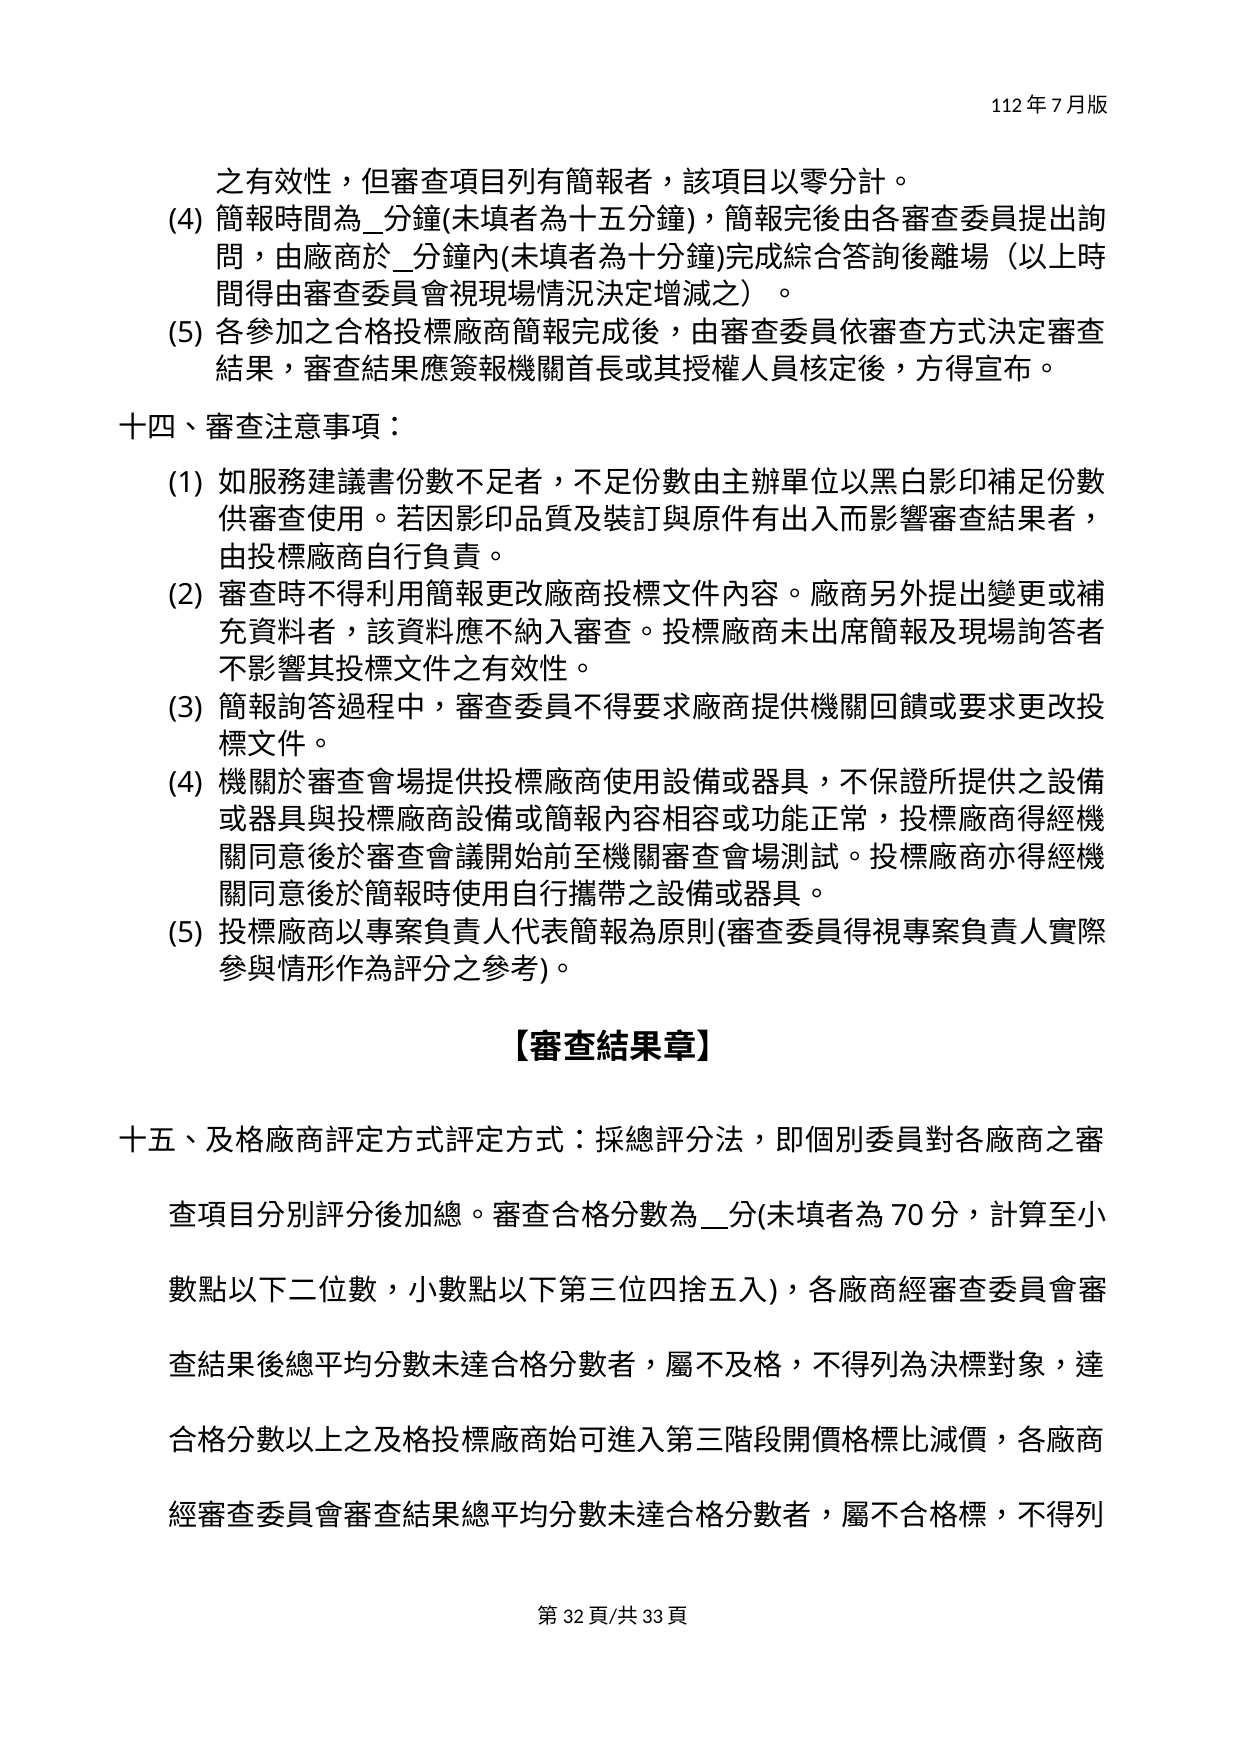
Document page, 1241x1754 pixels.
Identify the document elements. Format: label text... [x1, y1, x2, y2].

list 及格廠商評定方式評定方式：採總評分法，即個別委員對各廠商之審查項目分別評分後加總。審查合格分數為 分(未填者為70分，計算至小數點以下二位數，小數點以下第三位四捨五入)，各廠商經審查委員會審查結果後總平均分數未達合格分數者，屬不及格，不得列為決標對象，達合格分數以上之及格投標廠商始可進入第三階段開價格標比減價，各廠商經審查委員會審查結果總平均分數未達合格分數者，屬不合格標，不得列 [118, 1100, 1107, 1550]
list 之有效性，但審查項目列有簡報者，該項目以零分計。 [168, 162, 1107, 200]
list 機關於審查會場提供投標廠商使用設備或器具，不保證所提供之設備或器具與投標廠商設備或簡報內容相容或功能正常，投標廠商得經機關同意後於審查會議開始前至機關審查會場測試。投標廠商亦得經機關同意後於簡報時使用自行攜帶之設備或器具。 [168, 762, 1107, 912]
list 簡報詢答過程中，審查委員不得要求廠商提供機關回饋或要求更改投標文件。 [168, 687, 1107, 762]
list 審查注意事項： [118, 387, 1107, 462]
list 投標廠商以專案負責人代表簡報為原則(審查委員得視專案負責人實際參與情形作為評分之參考)。 [168, 912, 1107, 987]
list 各參加之合格投標廠商簡報完成後，由審查委員依審查方式決定審查結果，審查結果應簽報機關首長或其授權人員核定後，方得宣布。 [168, 312, 1107, 387]
subtitle 【審查結果章】 [118, 1006, 1107, 1081]
list 簡報時間為 分鐘(未填者為十五分鐘)，簡報完後由各審查委員提出詢問，由廠商於 分鐘內(未填者為十分鐘)完成綜合答詢後離場（以上時間得由審查委員會視現場情況決定增減之）。 [168, 200, 1107, 312]
list 審查時不得利用簡報更改廠商投標文件內容。廠商另外提出變更或補充資料者，該資料應不納入審查。投標廠商未出席簡報及現場詢答者，不影響其投標文件之有效性。 [168, 575, 1107, 687]
list 如服務建議書份數不足者，不足份數由主辦單位以黑白影印補足份數供審查使用。若因影印品質及裝訂與原件有出入而影響審查結果者，由投標廠商自行負責。 [168, 462, 1107, 575]
